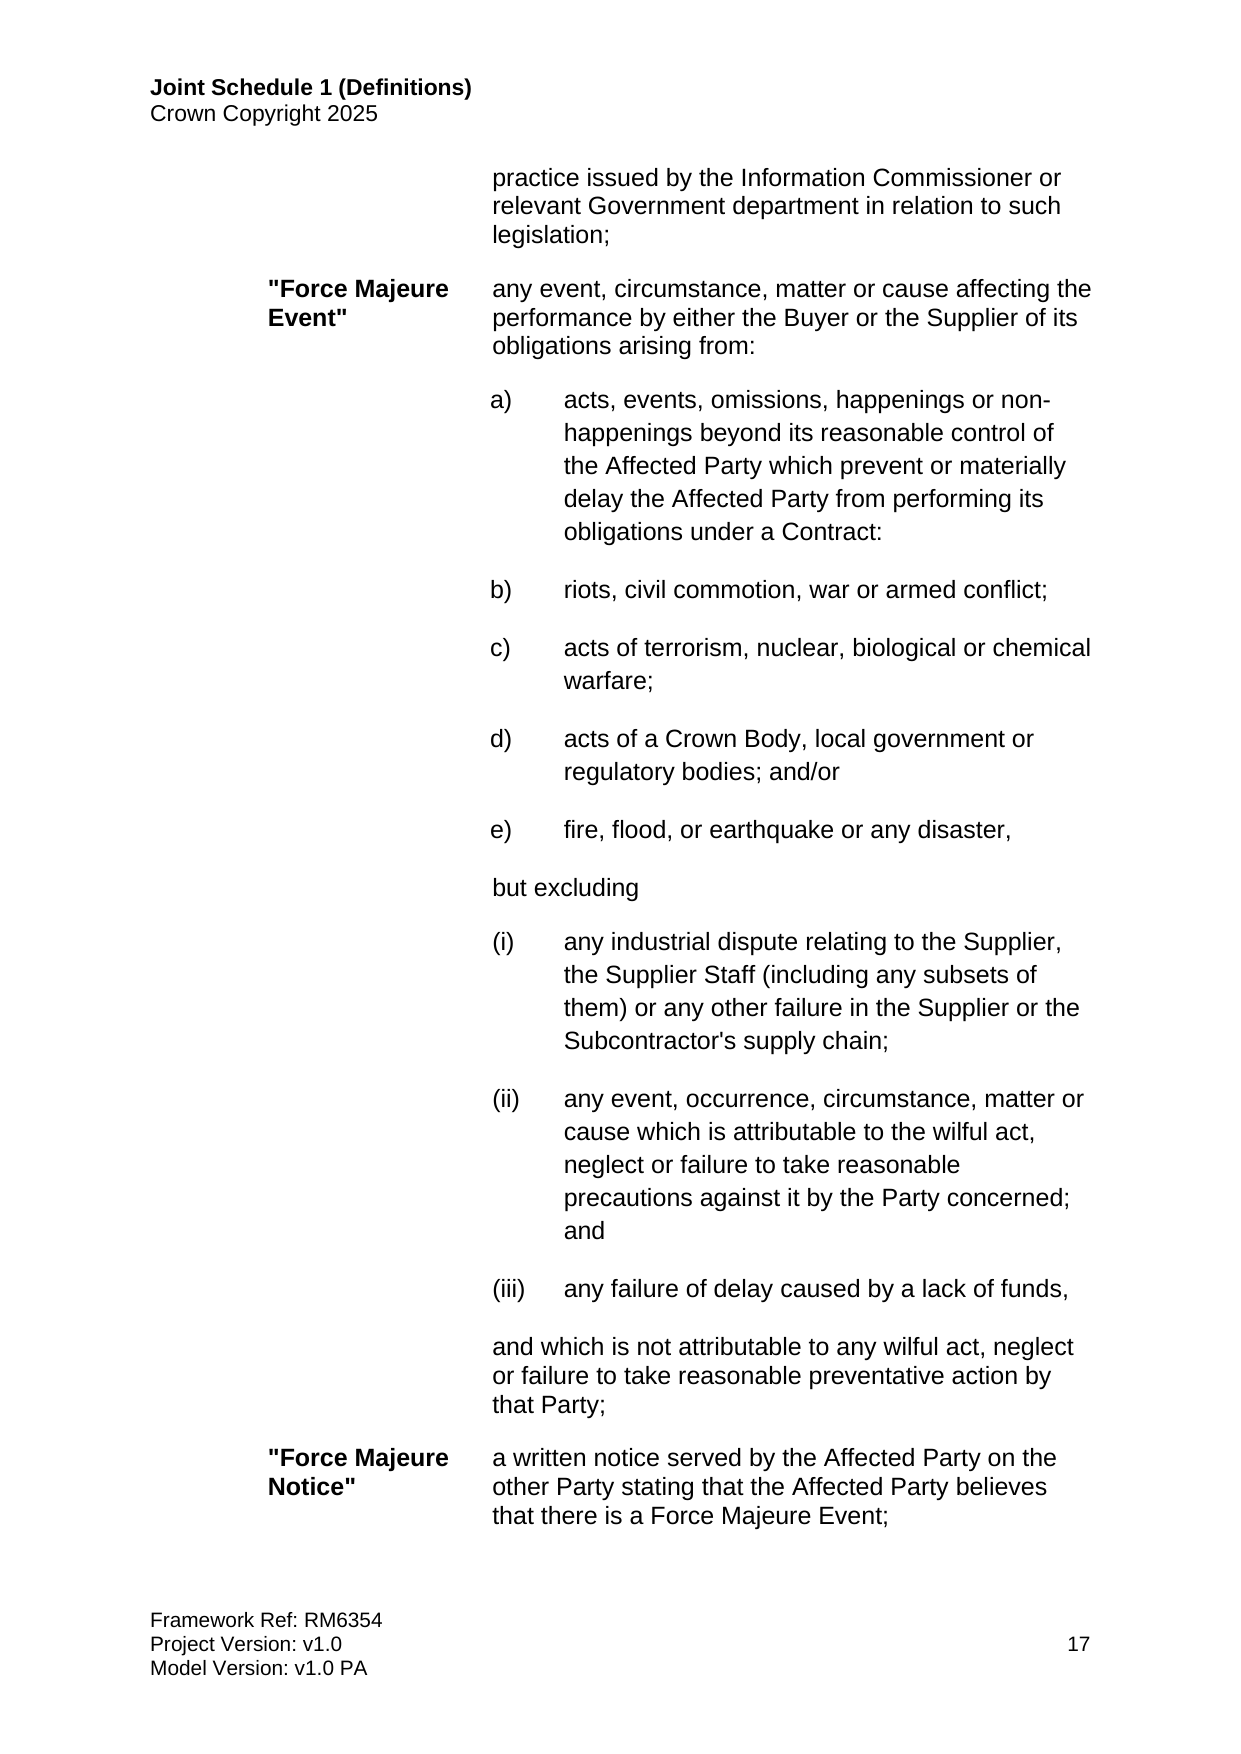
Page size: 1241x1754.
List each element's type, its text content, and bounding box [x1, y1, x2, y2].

table_cell "Force Majeure Notice" [268, 1431, 474, 1542]
table_cell [268, 150, 474, 261]
table_cell any event, circumstance, matter or cause affecting the performance by either the Buyer or the Supplier of its obligations arising from: acts, events, omissions, happenings or non-happenings beyond its reasonable control of the Affected Party which prevent or materially delay the Affected Party from performing its obligations under a Contract: riots, civil commotion, war or armed conflict; acts of terrorism, nuclear, biological or chemical warfare; acts of a Crown Body, local government or regulatory bodies; and/or fire, flood, or earthquake or any disaster, but excluding any industrial dispute relating to the Supplier, the Supplier Staff (including any subsets of them) or any other failure in the Supplier or the Subcontractor's supply chain; any event, occurrence, circumstance, matter or cause which is attributable to the wilful act, neglect or failure to take reasonable precautions against it by the Party concerned; and any failure of delay caused by a lack of funds, and which is not attributable to any wilful act, neglect or failure to take reasonable preventative action by that Party; [474, 261, 1095, 1431]
table_cell a written notice served by the Affected Party on the other Party stating that the Affected Party believes that there is a Force Majeure Event; [474, 1431, 1095, 1542]
table_cell "Force Majeure Event" [268, 261, 474, 1431]
table_cell practice issued by the Information Commissioner or relevant Government department in relation to such legislation; [474, 150, 1095, 261]
